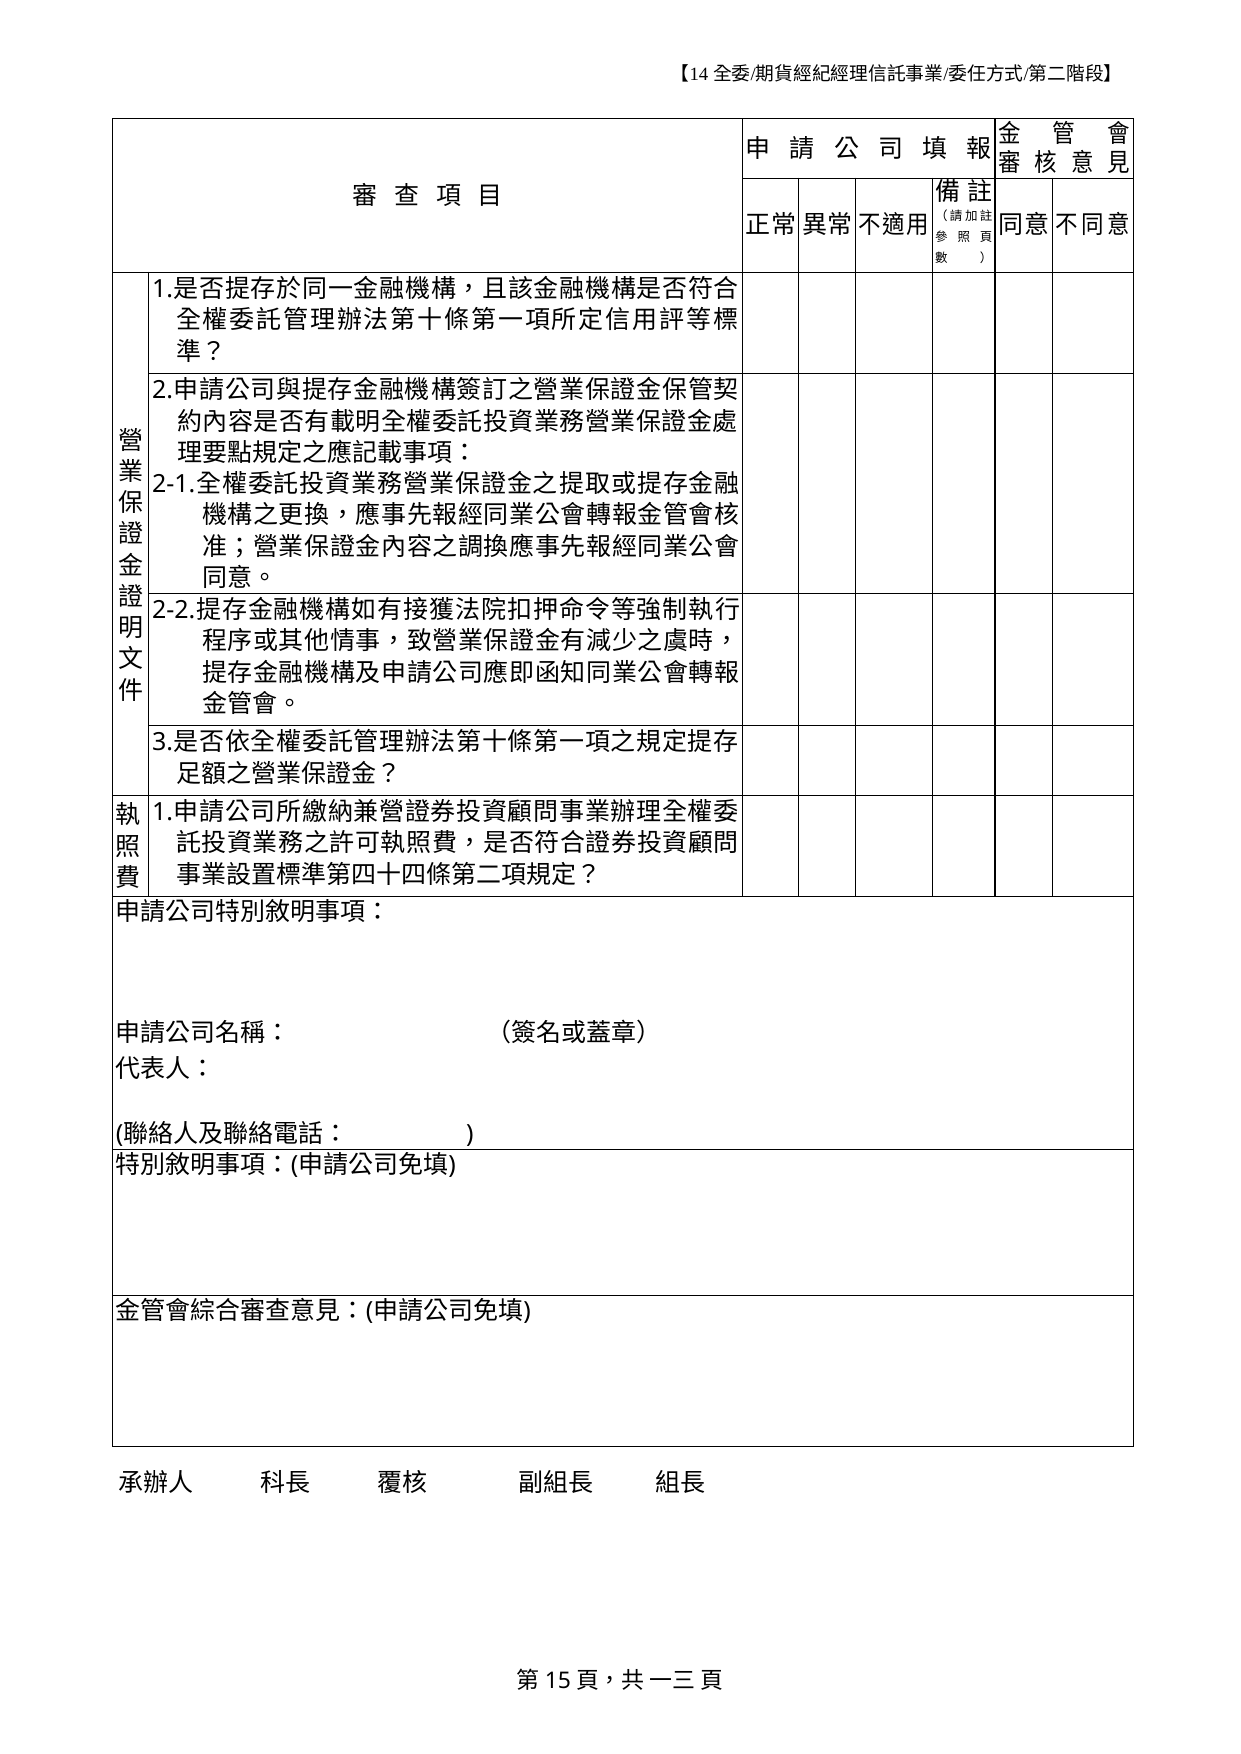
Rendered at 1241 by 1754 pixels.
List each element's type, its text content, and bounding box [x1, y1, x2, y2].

table_cell [856, 796, 932, 896]
table_cell [799, 273, 855, 373]
table_cell [856, 273, 932, 373]
table_cell 1.申請公司所繳納兼營證券投資顧問事業辦理全權委託投資業務之許可執照費，是否符合證券投資顧問事業設置標準第四十四條第二項規定？ [149, 796, 742, 896]
table_cell [996, 594, 1052, 725]
table_cell [933, 273, 994, 373]
table_cell 金管會綜合審查意見：(申請公司免填) [113, 1296, 1133, 1446]
table_cell [743, 594, 798, 725]
table_header 申 請 公 司 填 報 [743, 119, 994, 177]
table_cell [799, 374, 855, 592]
table_header 金管會 審核意見 [996, 119, 1133, 177]
table_cell 異常 [799, 179, 855, 272]
table_cell 3.是否依全權委託管理辦法第十條第一項之規定提存足額之營業保證金？ [149, 726, 742, 794]
table_cell 營 業 保 證 金 證 明 文 件 [113, 273, 148, 794]
table_cell [799, 726, 855, 794]
table_cell [1053, 726, 1133, 794]
table_cell 執照費 [113, 796, 148, 896]
table_cell 不適用 [856, 179, 932, 272]
table_cell [743, 796, 798, 896]
table_cell [799, 796, 855, 896]
table_cell 特別敘明事項：(申請公司免填) [113, 1150, 1133, 1295]
table_cell [996, 273, 1052, 373]
table_cell [1053, 796, 1133, 896]
table_cell [799, 594, 855, 725]
table_cell [933, 374, 994, 592]
table_cell [933, 796, 994, 896]
table_cell [1053, 594, 1133, 725]
table_cell [996, 374, 1052, 592]
table_cell [996, 726, 1052, 794]
table_cell 同意 [996, 179, 1052, 272]
table_cell [996, 796, 1052, 896]
table_cell 備註（請加註參照頁數） [933, 179, 994, 272]
table_cell 申請公司特別敘明事項： 申請公司名稱： （簽名或蓋章） 代表人： (聯絡人及聯絡電話： ) [113, 897, 1133, 1149]
table_cell [1053, 273, 1133, 373]
table_cell [856, 594, 932, 725]
table_cell [1053, 374, 1133, 592]
table_cell [743, 273, 798, 373]
table_cell [933, 726, 994, 794]
table_header 審 查 項 目 [113, 119, 742, 272]
table_cell 正常 [743, 179, 798, 272]
table_cell [856, 374, 932, 592]
table_cell [933, 594, 994, 725]
table_cell 1.是否提存於同一金融機構，且該金融機構是否符合全權委託管理辦法第十條第一項所定信用評等標準？ [149, 273, 742, 373]
table_cell [743, 374, 798, 592]
table_cell 不同意 [1053, 179, 1133, 272]
table_cell [743, 726, 798, 794]
table_cell 2-2.提存金融機構如有接獲法院扣押命令等強制執行程序或其他情事，致營業保證金有減少之虞時，提存金融機構及申請公司應即函知同業公會轉報金管會。 [149, 594, 742, 725]
table_cell 2.申請公司與提存金融機構簽訂之營業保證金保管契約內容是否有載明全權委託投資業務營業保證金處理要點規定之應記載事項： 2-1.全權委託投資業務營業保證金之提取或提存金融機構之更換，應事先報經同業公會轉報金管會核准；營業保證金內容之調換應事先報經同業公會同意。 [149, 374, 742, 592]
text 承辦人 科長 覆核 副組長 組長 [118, 1447, 1122, 1503]
table_cell [856, 726, 932, 794]
